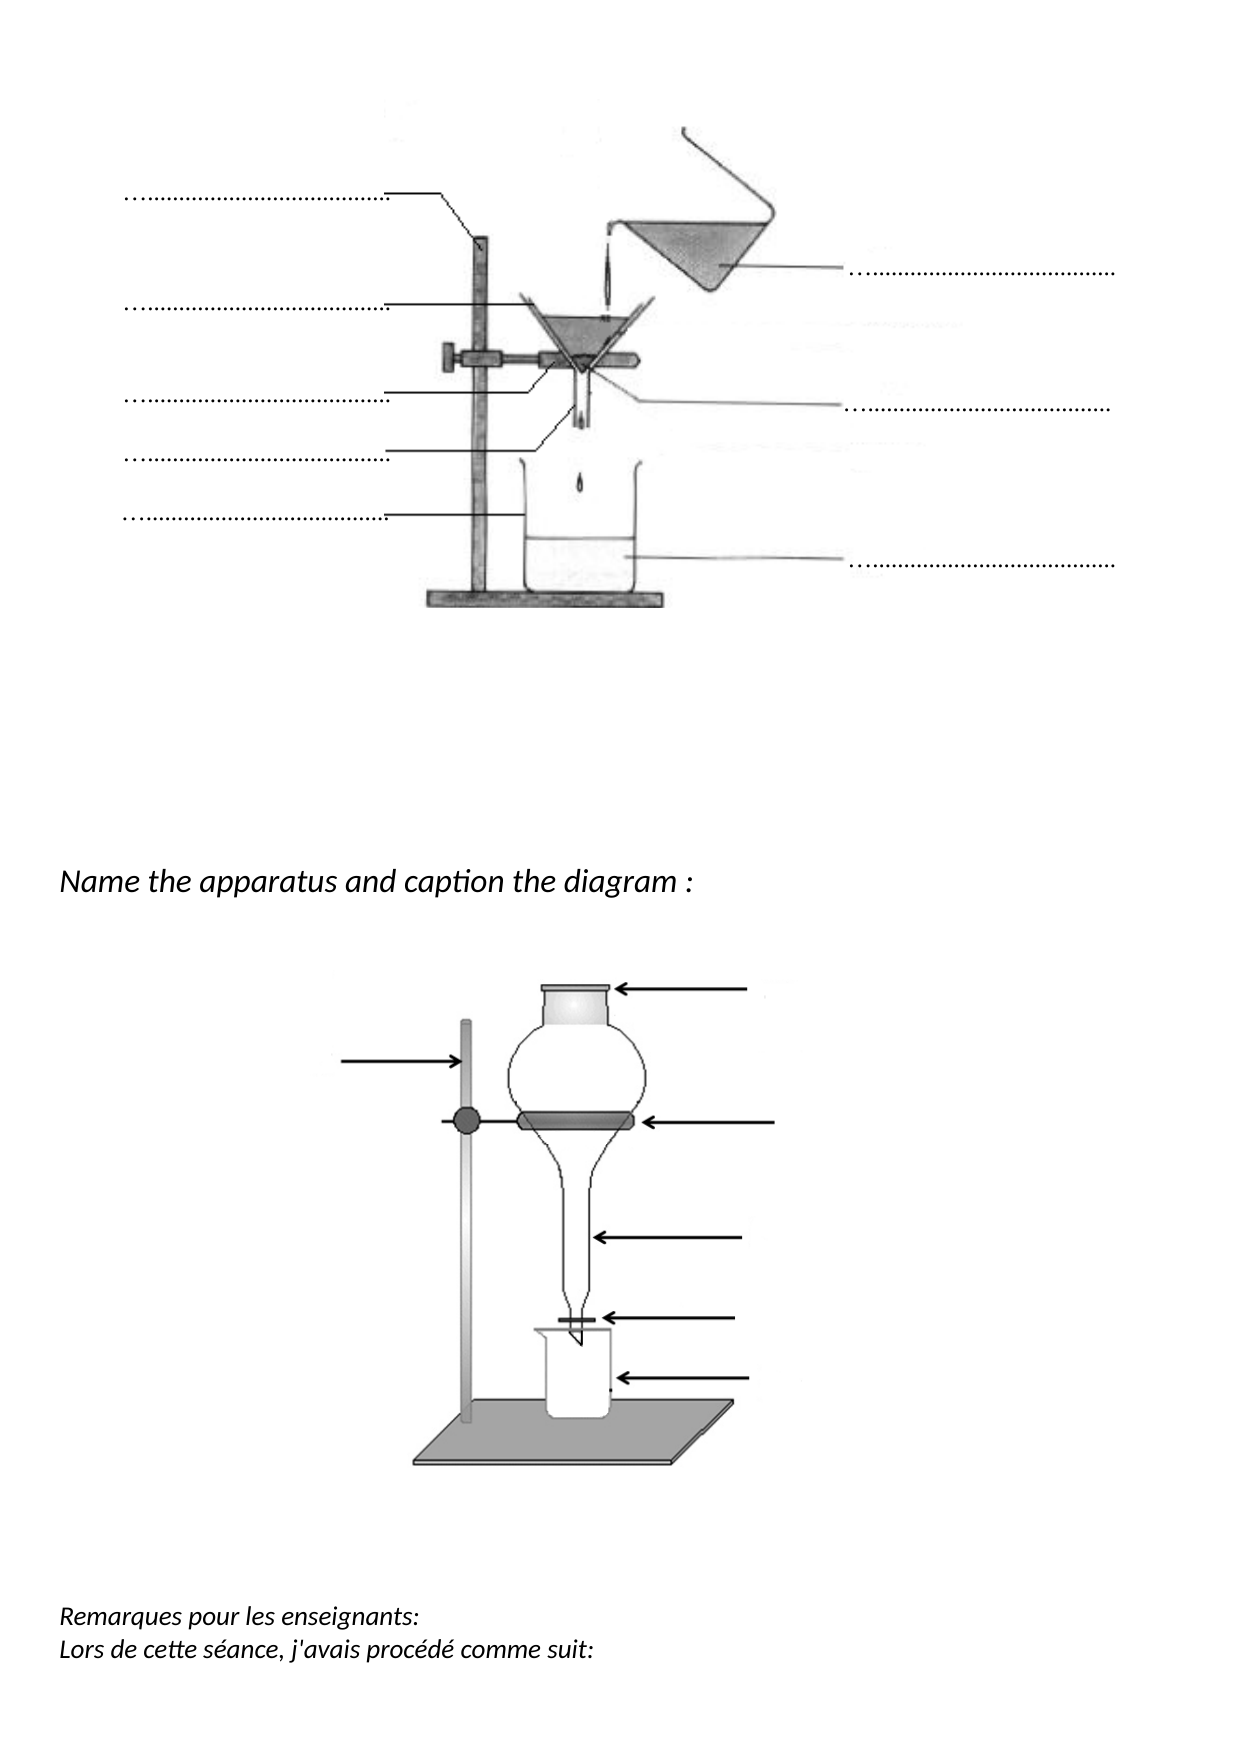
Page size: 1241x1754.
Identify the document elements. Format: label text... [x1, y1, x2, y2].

text Remarques pour les enseignants: [59, 1599, 1181, 1632]
text Name the apparatus and caption the diagram : [59, 860, 1181, 901]
text Lors de cette séance, j'avais procédé comme suit: [59, 1632, 1181, 1665]
